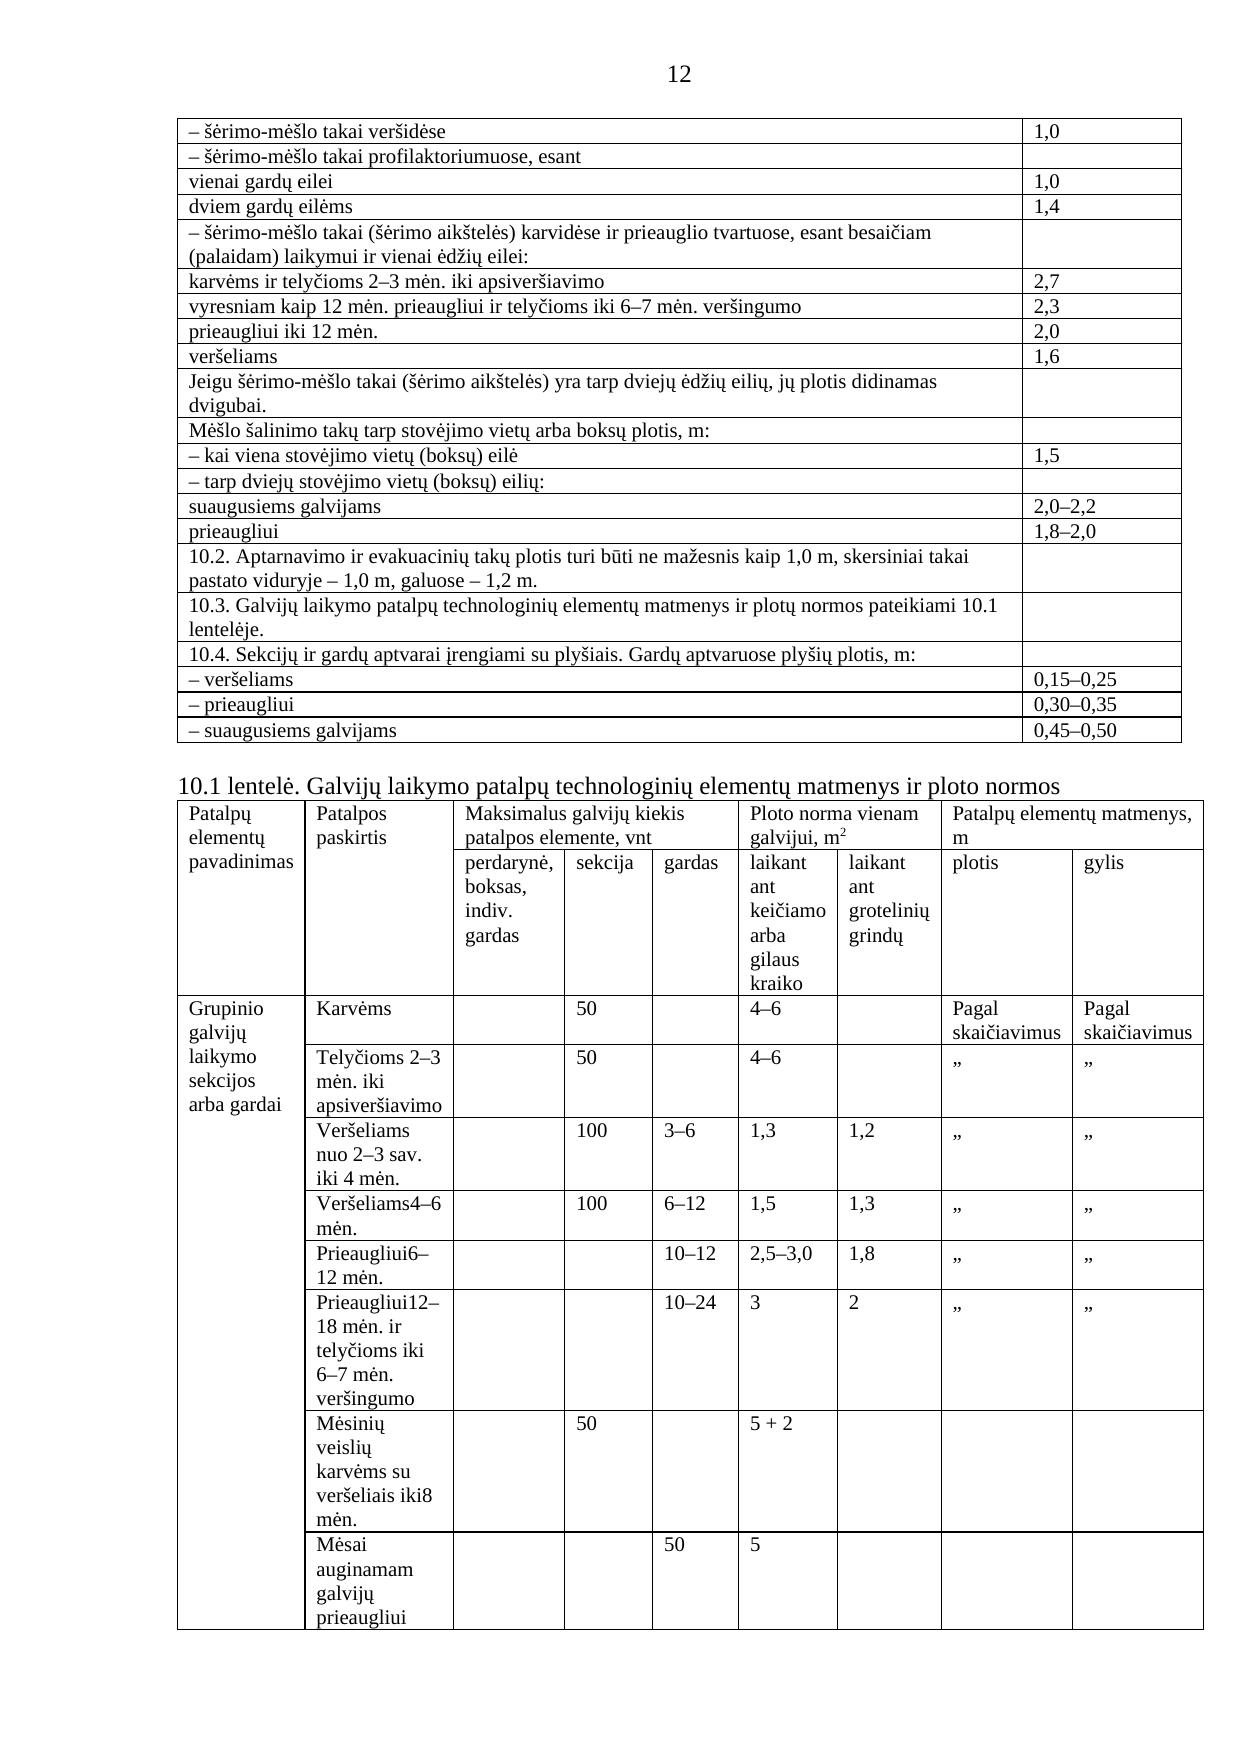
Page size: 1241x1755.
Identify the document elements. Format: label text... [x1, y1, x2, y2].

table_cell 5 [739, 1533, 837, 1629]
table_cell 10.2. Aptarnavimo ir evakuacinių takų plotis turi būti ne mažesnis kaip 1,0 m, skersiniai takai pastato viduryje – 1,0 m, galuose – 1,2 m. [178, 544, 1022, 592]
table_cell [838, 1045, 941, 1117]
table_cell 2,0 [1023, 319, 1181, 343]
table_cell Karvėms [306, 996, 453, 1044]
table_cell vyresniam kaip 12 mėn. prieaugliui ir telyčioms iki 6–7 mėn. veršingumo [178, 294, 1022, 318]
table_cell laikant ant keičiamo arba gilaus kraiko [739, 850, 837, 995]
table_cell Prieaugliui6–12 mėn. [306, 1241, 453, 1289]
table_cell 10.3. Galvijų laikymo patalpų technologinių elementų matmenys ir plotų normos pateikiami 10.1 lentelėje. [178, 593, 1022, 641]
table_cell [1023, 418, 1181, 442]
table_cell [1023, 144, 1181, 168]
table_cell karvėms ir telyčioms 2–3 mėn. iki apsiveršiavimo [178, 269, 1022, 293]
table_cell [454, 1241, 564, 1289]
table_cell – šėrimo-mėšlo takai profilaktoriumuose, esant [178, 144, 1022, 168]
table_cell – šėrimo-mėšlo takai (šėrimo aikštelės) karvidėse ir prieauglio tvartuose, esant besaičiam (palaidam) laikymui ir vienai ėdžių eilei: [178, 220, 1022, 268]
table_cell [1023, 469, 1181, 493]
table_cell „ [942, 1191, 1072, 1239]
table_cell Mėsai auginamam galvijų prieaugliui [306, 1533, 453, 1629]
table_cell 2,3 [1023, 294, 1181, 318]
table_cell 10.4. Sekcijų ir gardų aptvarai įrengiami su plyšiais. Gardų aptvaruose plyšių plotis, m: [178, 642, 1022, 666]
table_cell [1023, 369, 1181, 417]
table_cell 3–6 [653, 1118, 738, 1190]
table_cell [565, 1241, 652, 1289]
table_cell Veršeliams4–6 mėn. [306, 1191, 453, 1239]
table_cell [1023, 642, 1181, 666]
table_cell „ [942, 1241, 1072, 1289]
table_cell 1,2 [838, 1118, 941, 1190]
table_cell gylis [1073, 850, 1203, 995]
table_cell dviem gardų eilėms [178, 195, 1022, 218]
table_cell [942, 1411, 1072, 1531]
table_cell [1023, 593, 1181, 641]
table_cell 0,15–0,25 [1023, 667, 1181, 691]
table_cell 50 [565, 1411, 652, 1531]
table_cell [565, 1533, 652, 1629]
table_cell „ [1073, 1241, 1203, 1289]
table_cell [565, 1290, 652, 1410]
table_header Maksimalus galvijų kiekis patalpos elemente, vnt [454, 801, 738, 849]
table_cell [942, 1533, 1072, 1629]
table_cell Telyčioms 2–3 mėn. iki apsiveršiavimo [306, 1045, 453, 1117]
table_cell [1073, 1533, 1203, 1629]
table_cell [454, 1411, 564, 1531]
table_cell [454, 1290, 564, 1410]
table_cell 50 [565, 996, 652, 1044]
table_cell – suaugusiems galvijams [178, 718, 1022, 742]
table_cell 2 [838, 1290, 941, 1410]
table_cell 2,0–2,2 [1023, 494, 1181, 518]
table_cell 10–24 [653, 1290, 738, 1410]
table_cell [838, 1411, 941, 1531]
table_cell Veršeliams nuo 2–3 sav. iki 4 mėn. [306, 1118, 453, 1190]
table_cell „ [1073, 1191, 1203, 1239]
table_cell prieaugliui [178, 519, 1022, 543]
table_cell Pagal skaičiavimus [942, 996, 1072, 1044]
table_cell 1,8 [838, 1241, 941, 1289]
table_cell 1,8–2,0 [1023, 519, 1181, 543]
table_cell „ [942, 1045, 1072, 1117]
table_cell 1,5 [1023, 444, 1181, 467]
table_cell 1,0 [1023, 169, 1181, 193]
table_cell 1,3 [838, 1191, 941, 1239]
table_cell Grupinio galvijų laikymo sekcijos arba gardai [178, 996, 304, 1629]
table_cell [454, 1191, 564, 1239]
table_cell „ [942, 1118, 1072, 1190]
table_cell 5 + 2 [739, 1411, 837, 1531]
table_cell gardas [653, 850, 738, 995]
table_cell Mėšlo šalinimo takų tarp stovėjimo vietų arba boksų plotis, m: [178, 418, 1022, 442]
table_cell 100 [565, 1118, 652, 1190]
table_cell 100 [565, 1191, 652, 1239]
table_cell 6–12 [653, 1191, 738, 1239]
table_cell 1,6 [1023, 344, 1181, 368]
table_cell 0,45–0,50 [1023, 718, 1181, 742]
table_header Patalpų elementų pavadinimas [178, 801, 304, 995]
table_cell 4–6 [739, 996, 837, 1044]
table_cell „ [1073, 1118, 1203, 1190]
table_cell [454, 996, 564, 1044]
table_cell [838, 996, 941, 1044]
table_cell – šėrimo-mėšlo takai veršidėse [178, 119, 1022, 143]
table_cell laikant ant grotelinių grindų [838, 850, 941, 995]
table_cell [838, 1533, 941, 1629]
table_cell suaugusiems galvijams [178, 494, 1022, 518]
table_cell vienai gardų eilei [178, 169, 1022, 193]
table_cell Jeigu šėrimo-mėšlo takai (šėrimo aikštelės) yra tarp dviejų ėdžių eilių, jų plotis didinamas dvigubai. [178, 369, 1022, 417]
table_cell [454, 1045, 564, 1117]
table_cell 3 [739, 1290, 837, 1410]
table_cell sekcija [565, 850, 652, 995]
table_cell 2,5–3,0 [739, 1241, 837, 1289]
table_cell 1,4 [1023, 195, 1181, 218]
table_cell 1,0 [1023, 119, 1181, 143]
table_cell – veršeliams [178, 667, 1022, 691]
table_cell 50 [653, 1533, 738, 1629]
table_cell 2,7 [1023, 269, 1181, 293]
table_cell – prieaugliui [178, 693, 1022, 716]
table_header Patalpų elementų matmenys, m [942, 801, 1203, 849]
table_cell [1023, 220, 1181, 268]
table_cell plotis [942, 850, 1072, 995]
table_cell Pagal skaičiavimus [1073, 996, 1203, 1044]
table_cell [653, 996, 738, 1044]
table_cell perdarynė, boksas, indiv. gardas [454, 850, 564, 995]
table_cell 4–6 [739, 1045, 837, 1117]
table_cell 1,3 [739, 1118, 837, 1190]
table_cell 10–12 [653, 1241, 738, 1289]
table_cell Prieaugliui12–18 mėn. ir telyčioms iki 6–7 mėn. veršingumo [306, 1290, 453, 1410]
table_cell 1,5 [739, 1191, 837, 1239]
table_header Patalpos paskirtis [306, 801, 453, 995]
table_cell [454, 1533, 564, 1629]
text 10.1 lentelė. Galvijų laikymo patalpų technologinių elementų matmenys ir ploto normos [177, 771, 1181, 800]
table_cell veršeliams [178, 344, 1022, 368]
table_cell Mėsinių veislių karvėms su veršeliais iki8 mėn. [306, 1411, 453, 1531]
table_cell [653, 1411, 738, 1531]
table_cell – kai viena stovėjimo vietų (boksų) eilė [178, 444, 1022, 467]
table_cell prieaugliui iki 12 mėn. [178, 319, 1022, 343]
table_cell [1073, 1411, 1203, 1531]
table_cell [653, 1045, 738, 1117]
table_cell [1023, 544, 1181, 592]
table_cell 0,30–0,35 [1023, 693, 1181, 716]
table_cell „ [942, 1290, 1072, 1410]
table_cell „ [1073, 1290, 1203, 1410]
table_cell – tarp dviejų stovėjimo vietų (boksų) eilių: [178, 469, 1022, 493]
table_cell „ [1073, 1045, 1203, 1117]
table_cell [454, 1118, 564, 1190]
table_header Ploto norma vienam galvijui, m2 [739, 801, 941, 849]
table_cell 50 [565, 1045, 652, 1117]
